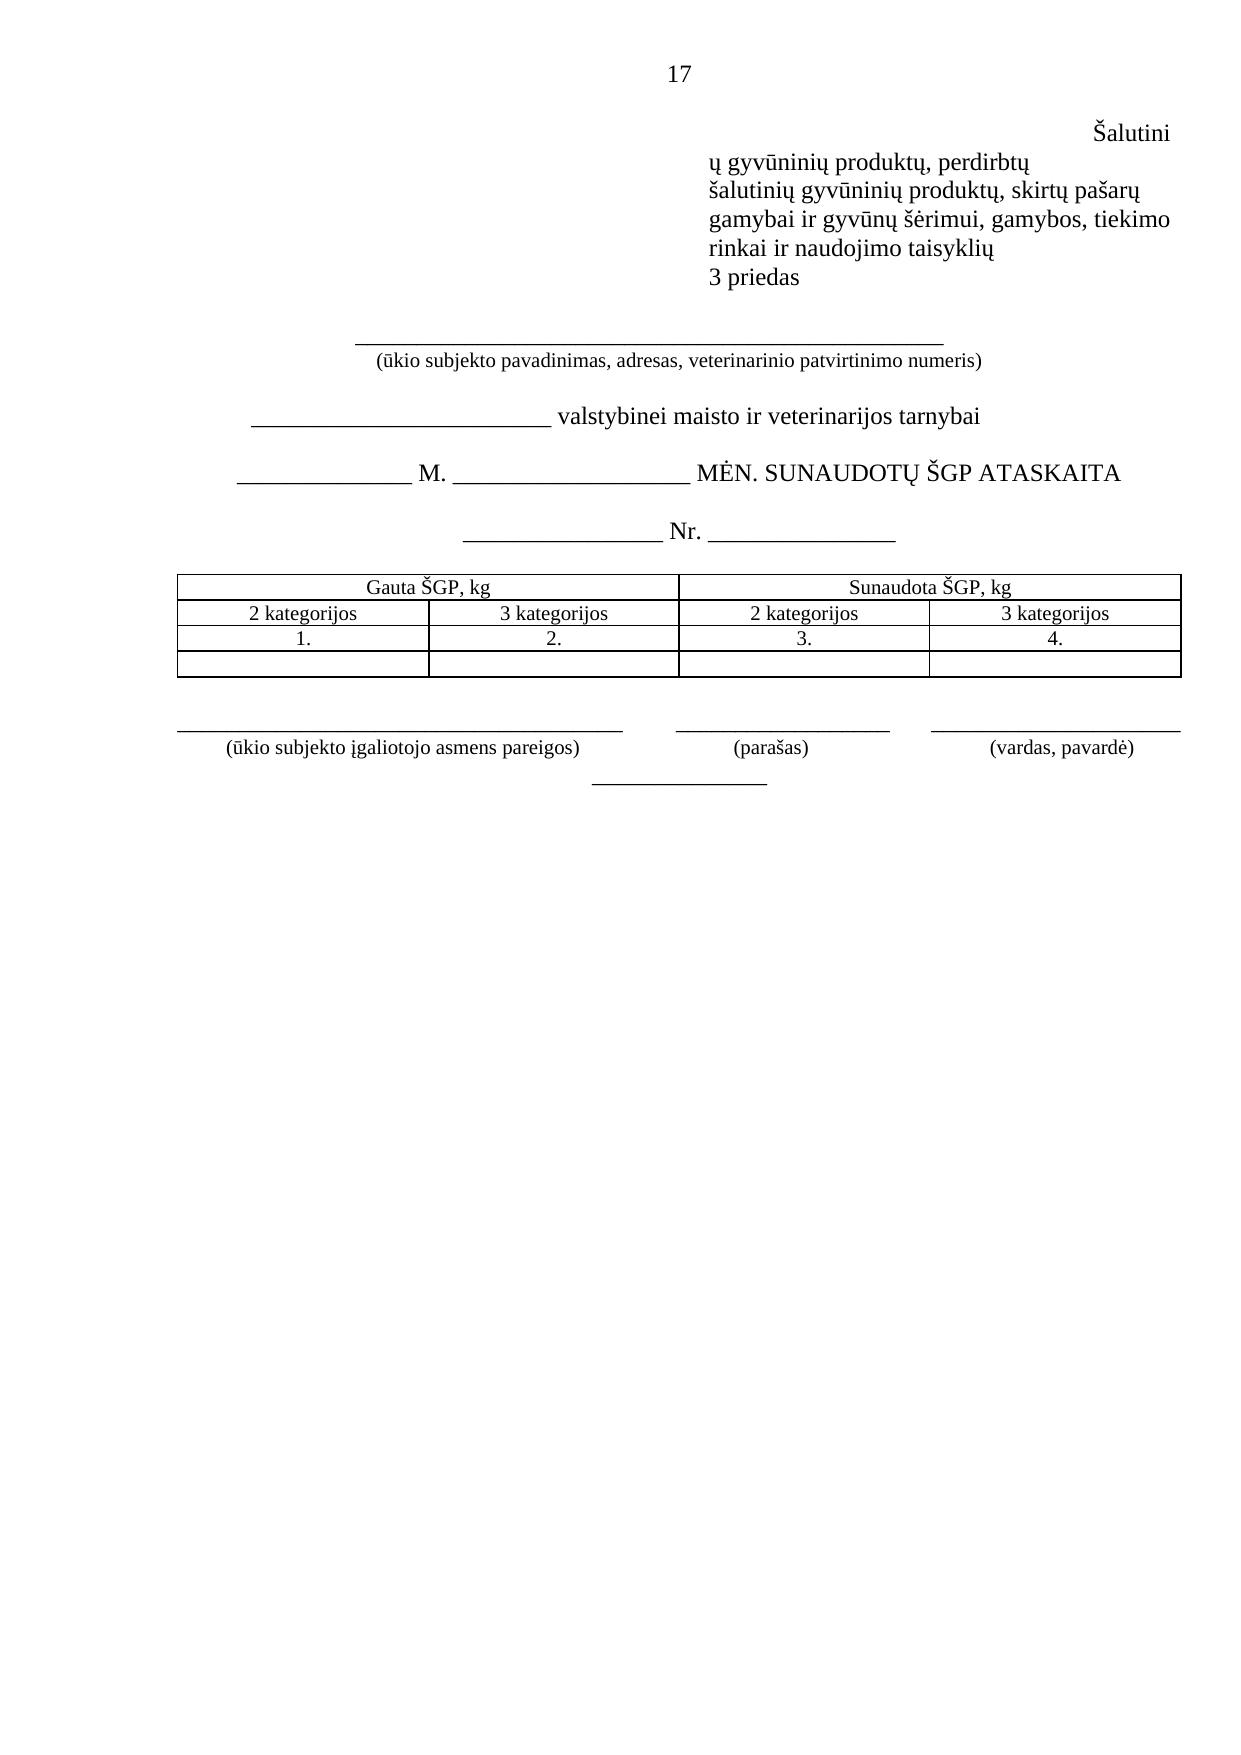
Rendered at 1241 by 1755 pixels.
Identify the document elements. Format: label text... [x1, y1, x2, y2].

text (ūkio subjekto pavadinimas, adresas, veterinarinio patvirtinimo numeris) [177, 348, 1181, 372]
text ________________________ valstybinei maisto ir veterinarijos tarnybai [177, 401, 1181, 430]
text ________________ Nr. _______________ [177, 516, 1181, 545]
text (ūkio subjekto įgaliotojo asmens pareigos) (parašas) (vardas, pavardė) [177, 735, 1181, 759]
text šalutinių gyvūninių produktų, skirtų pašarų [177, 176, 1181, 204]
table_cell [925, 652, 929, 676]
text ______________ M. ___________________ MĖN. SUNAUDOTŲ ŠGP ATASKAITA [177, 458, 1181, 487]
text gamybai ir gyvūnų šėrimui, gamybos, tiekimo [177, 204, 1181, 233]
text rinkai ir naudojimo taisyklių [177, 233, 1181, 262]
text Šalutinių gyvūninių produktų, perdirbtų [709, 118, 1181, 176]
text 3 priedas [177, 262, 1181, 291]
text ______________ [177, 759, 1181, 788]
table_cell 3. [925, 626, 929, 650]
